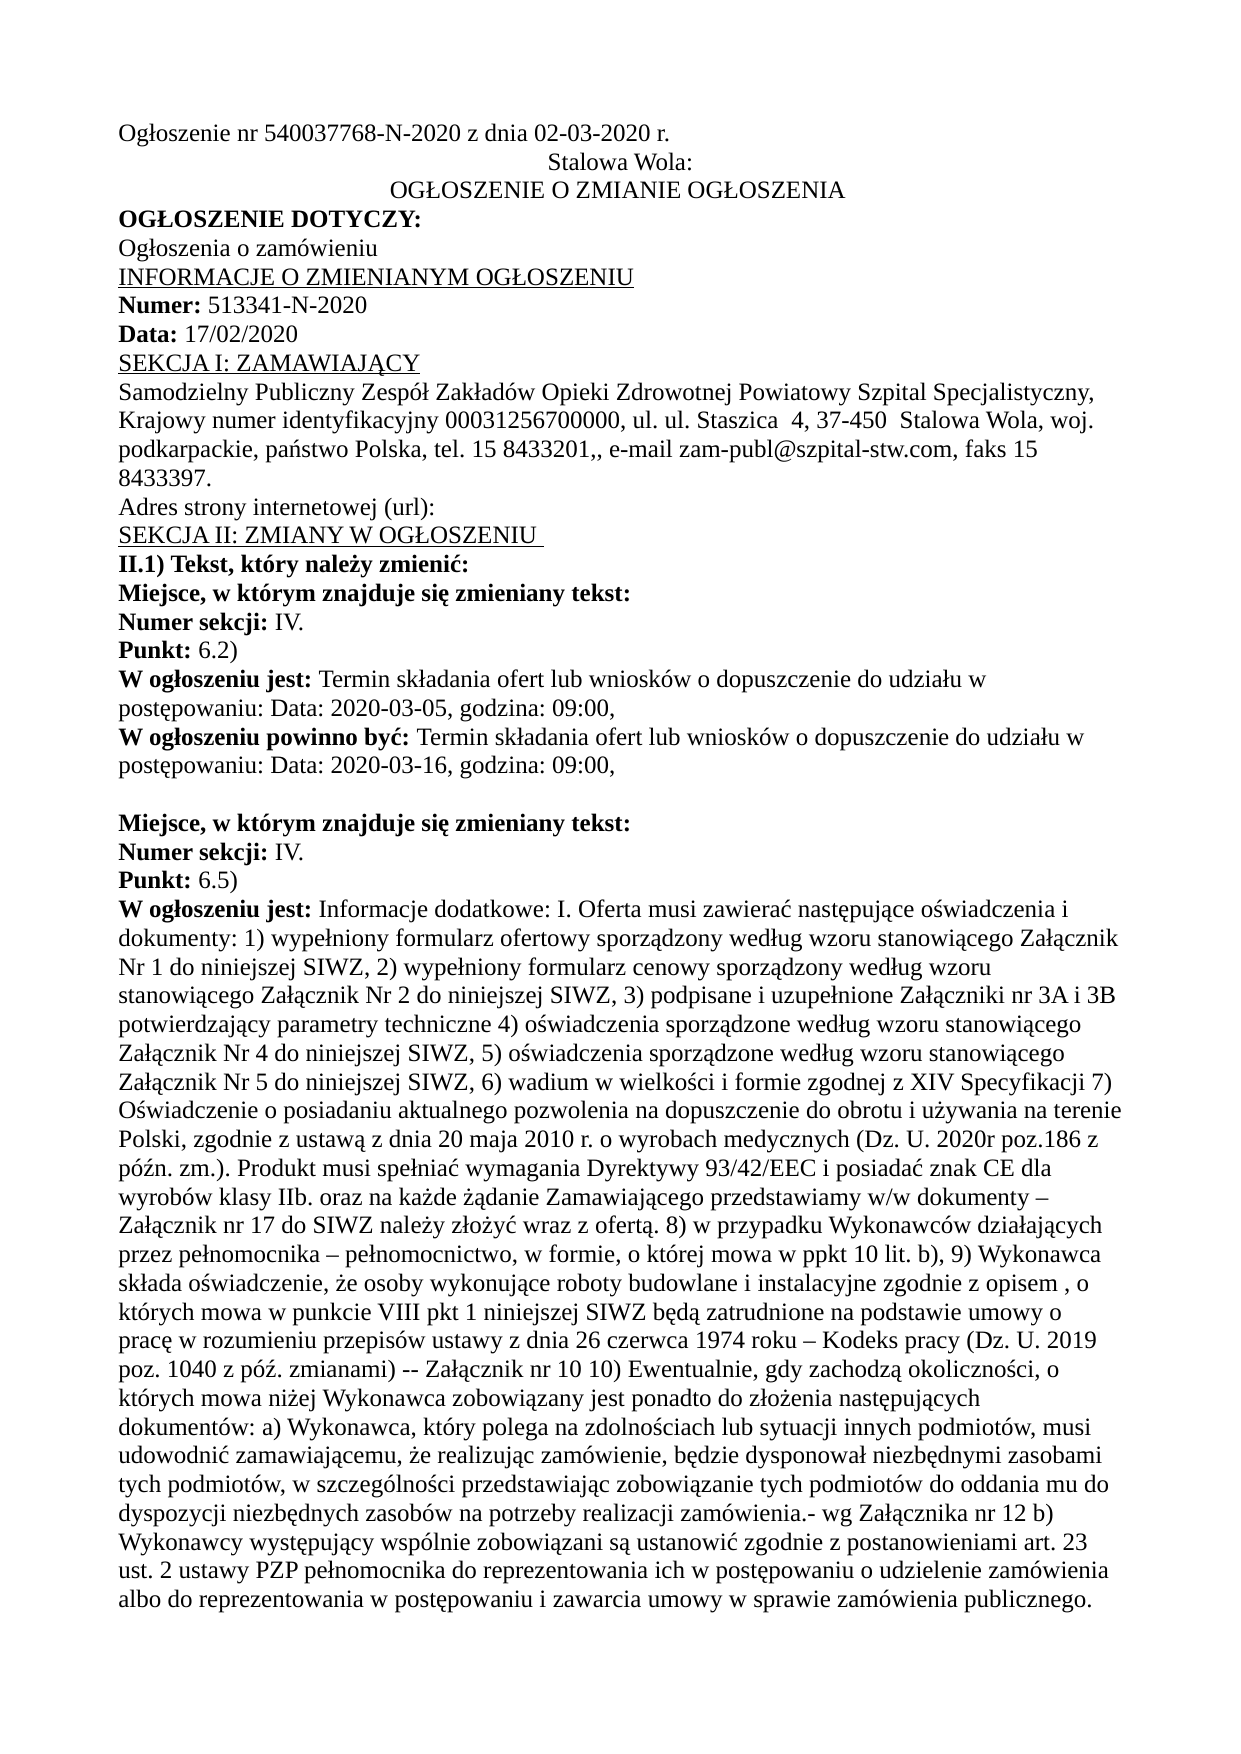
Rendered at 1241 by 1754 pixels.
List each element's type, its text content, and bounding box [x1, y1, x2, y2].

text Samodzielny Publiczny Zespół Zakładów Opieki Zdrowotnej Powiatowy Szpital Specjalistyczny, Krajowy numer identyfikacyjny 00031256700000, ul. ul. Staszica 4, 37-450 Stalowa Wola, woj. podkarpackie, państwo Polska, tel. 15 8433201,, e-mail zam-publ@szpital-stw.com, faks 15 8433397. Adres strony internetowej (url): [118, 377, 1122, 521]
text Stalowa Wola: OGŁOSZENIE O ZMIANIE OGŁOSZENIA [118, 147, 1122, 204]
text Miejsce, w którym znajduje się zmieniany tekst: Numer sekcji: IV. Punkt: 6.2) W ogłoszeniu jest: Termin składania ofert lub wniosków o dopuszczenie do udziału w postępowaniu: Data: 2020-03-05, godzina: 09:00, W ogłoszeniu powinno być: Termin składania ofert lub wniosków o dopuszczenie do udziału w postępowaniu: Data: 2020-03-16, godzina: 09:00, Miejsce, w którym znajduje się zmieniany tekst: Numer sekcji: IV. Punkt: 6.5) W ogłoszeniu jest: Informacje dodatkowe: I. Oferta musi zawierać następujące oświadczenia i dokumenty: 1) wypełniony formularz ofertowy sporządzony według wzoru stanowiącego Załącznik Nr 1 do niniejszej SIWZ, 2) wypełniony formularz cenowy sporządzony według wzoru stanowiącego Załącznik Nr 2 do niniejszej SIWZ, 3) podpisane i uzupełnione Załączniki nr 3A i 3B potwierdzający parametry techniczne 4) oświadczenia sporządzone według wzoru stanowiącego Załącznik Nr 4 do niniejszej SIWZ, 5) oświadczenia sporządzone według wzoru stanowiącego Załącznik Nr 5 do niniejszej SIWZ, 6) wadium w wielkości i formie zgodnej z XIV Specyfikacji 7) Oświadczenie o posiadaniu aktualnego pozwolenia na dopuszczenie do obrotu i używania na terenie Polski, zgodnie z ustawą z dnia 20 maja 2010 r. o wyrobach medycznych (Dz. U. 2020r poz.186 z późn. zm.). Produkt musi spełniać wymagania Dyrektywy 93/42/EEC i posiadać znak CE dla wyrobów klasy IIb. oraz na każde żądanie Zamawiającego przedstawiamy w/w dokumenty – Załącznik nr 17 do SIWZ należy złożyć wraz z ofertą. 8) w przypadku Wykonawców działających przez pełnomocnika – pełnomocnictwo, w formie, o której mowa w ppkt 10 lit. b), 9) Wykonawca składa oświadczenie, że osoby wykonujące roboty budowlane i instalacyjne zgodnie z opisem , o których mowa w punkcie VIII pkt 1 niniejszej SIWZ będą zatrudnione na podstawie umowy o pracę w rozumieniu przepisów ustawy z dnia 26 czerwca 1974 roku – Kodeks pracy (Dz. U. 2019 poz. 1040 z póź. zmianami) -- Załącznik nr 10 10) Ewentualnie, gdy zachodzą okoliczności, o których mowa niżej Wykonawca zobowiązany jest ponadto do złożenia następujących dokumentów: a) Wykonawca, który polega na zdolnościach lub sytuacji innych podmiotów, musi udowodnić zamawiającemu, że realizując zamówienie, będzie dysponował niezbędnymi zasobami tych podmiotów, w szczególności przedstawiając zobowiązanie tych podmiotów do oddania mu do dyspozycji niezbędnych zasobów na potrzeby realizacji zamówienia.- wg Załącznika nr 12 b) Wykonawcy występujący wspólnie zobowiązani są ustanowić zgodnie z postanowieniami art. 23 ust. 2 ustawy PZP pełnomocnika do reprezentowania ich w postępowaniu o udzielenie zamówienia albo do reprezentowania w postępowaniu i zawarcia umowy w sprawie zamówienia publicznego. [118, 578, 1122, 1613]
text Numer: 513341-N-2020 Data: 17/02/2020 [118, 291, 1122, 348]
text INFORMACJE O ZMIENIANYM OGŁOSZENIU [118, 262, 1122, 291]
text OGŁOSZENIE DOTYCZY: [118, 204, 1122, 233]
text Ogłoszenie nr 540037768-N-2020 z dnia 02-03-2020 r. [118, 118, 1122, 147]
text SEKCJA I: ZAMAWIAJĄCY [118, 348, 1122, 377]
text Ogłoszenia o zamówieniu [118, 233, 1122, 262]
text II.1) Tekst, który należy zmienić: [118, 549, 1122, 578]
text SEKCJA II: ZMIANY W OGŁOSZENIU [118, 521, 1122, 549]
